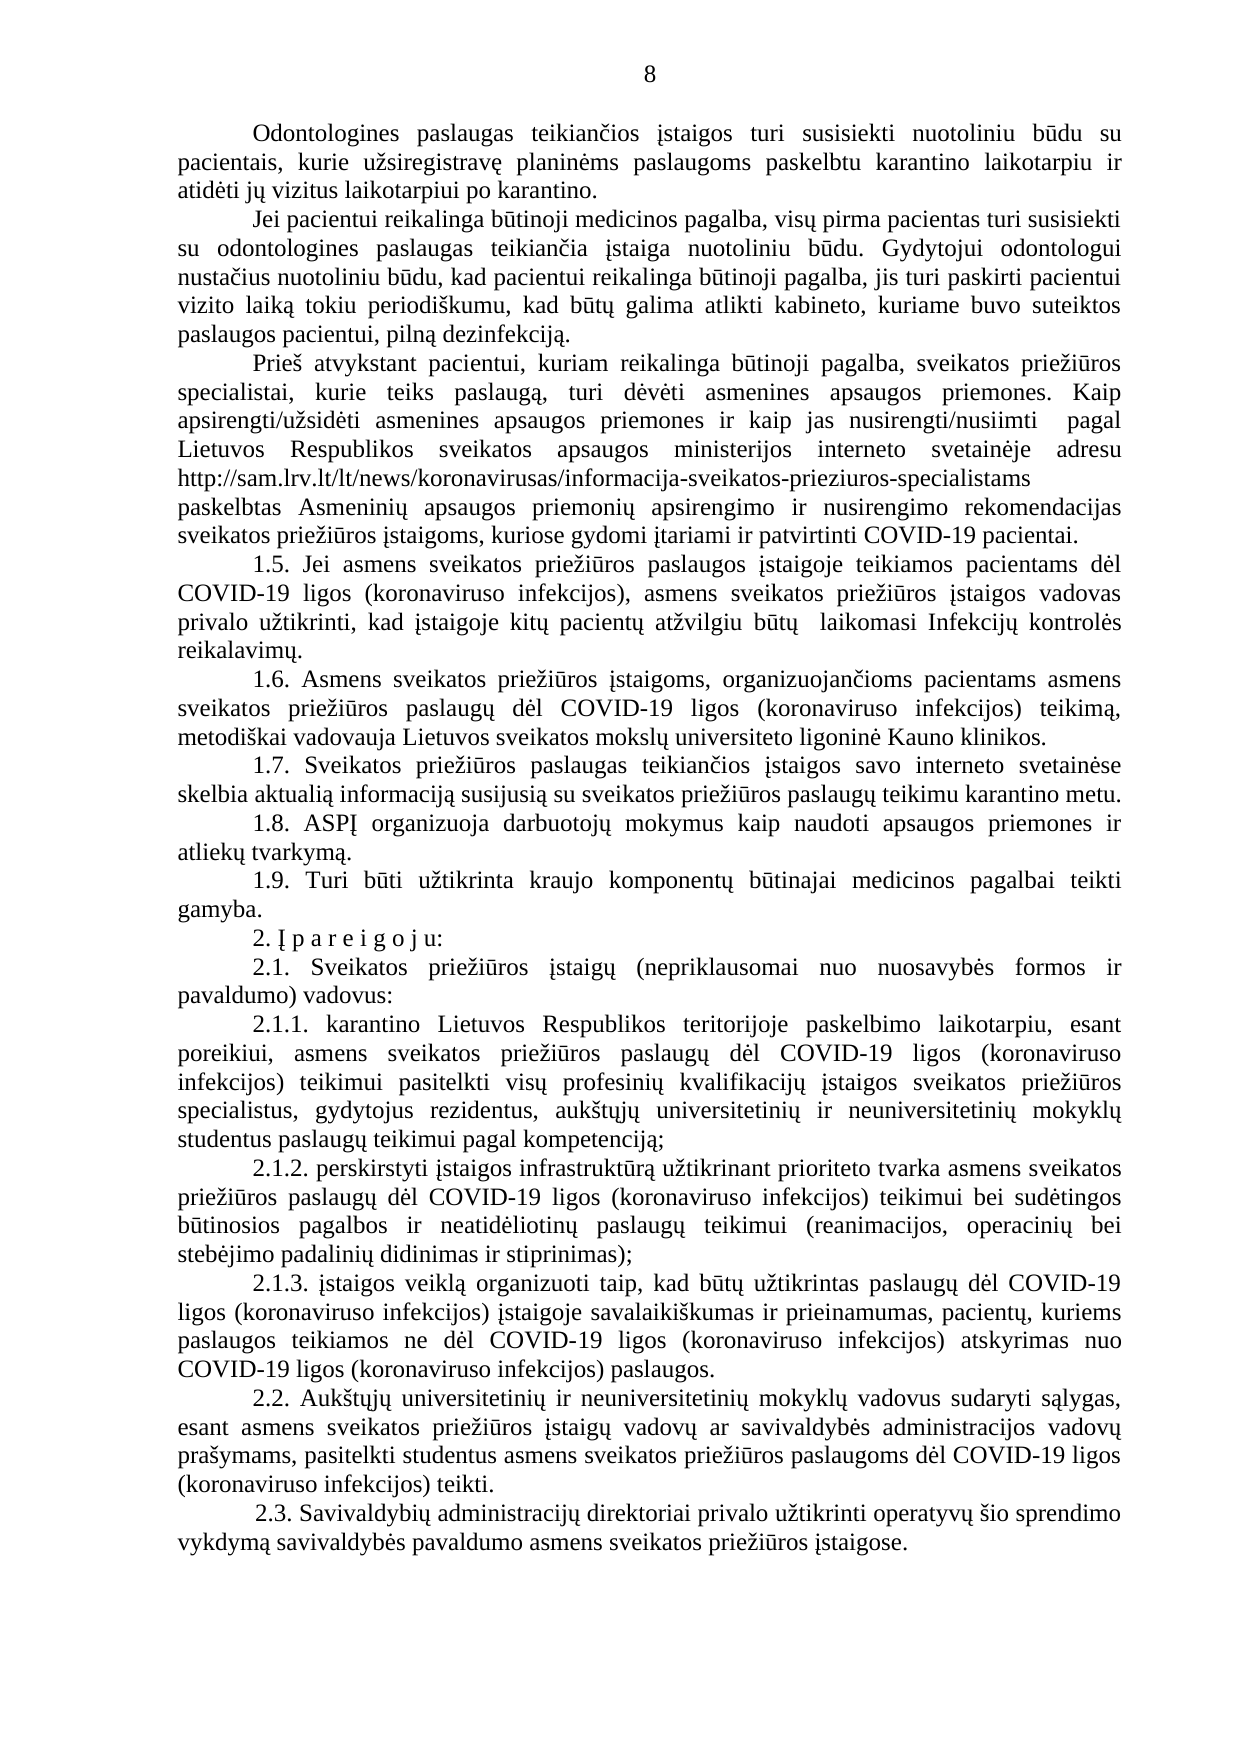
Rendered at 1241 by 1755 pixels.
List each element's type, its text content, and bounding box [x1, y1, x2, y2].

text 1.8. ASPĮ organizuoja darbuotojų mokymus kaip naudoti apsaugos priemones ir atliekų tvarkymą. [177, 808, 1122, 866]
text Jei pacientui reikalinga būtinoji medicinos pagalba, visų pirma pacientas turi susisiekti su odontologines paslaugas teikiančia įstaiga nuotoliniu būdu. Gydytojui odontologui nustačius nuotoliniu būdu, kad pacientui reikalinga būtinoji pagalba, jis turi paskirti pacientui vizito laiką tokiu periodiškumu, kad būtų galima atlikti kabineto, kuriame buvo suteiktos paslaugos pacientui, pilną dezinfekciją. [177, 204, 1122, 348]
text Prieš atvykstant pacientui, kuriam reikalinga būtinoji pagalba, sveikatos priežiūros specialistai, kurie teiks paslaugą, turi dėvėti asmenines apsaugos priemones. Kaip apsirengti/užsidėti asmenines apsaugos priemones ir kaip jas nusirengti/nusiimti pagal Lietuvos Respublikos sveikatos apsaugos ministerijos interneto svetainėje adresu http://sam.lrv.lt/lt/news/koronavirusas/informacija-sveikatos-prieziuros-specialistams paskelbtas Asmeninių apsaugos priemonių apsirengimo ir nusirengimo rekomendacijas sveikatos priežiūros įstaigoms, kuriose gydomi įtariami ir patvirtinti COVID-19 pacientai. [177, 348, 1122, 549]
text 2.1.1. karantino Lietuvos Respublikos teritorijoje paskelbimo laikotarpiu, esant poreikiui, asmens sveikatos priežiūros paslaugų dėl COVID-19 ligos (koronaviruso infekcijos) teikimui pasitelkti visų profesinių kvalifikacijų įstaigos sveikatos priežiūros specialistus, gydytojus rezidentus, aukštųjų universitetinių ir neuniversitetinių mokyklų studentus paslaugų teikimui pagal kompetenciją; [177, 1009, 1122, 1153]
text 2.1. Sveikatos priežiūros įstaigų (nepriklausomai nuo nuosavybės formos ir pavaldumo) vadovus: [177, 952, 1122, 1009]
text 2. Į p a r e i g o j u: [177, 923, 1122, 952]
text 2.2. Aukštųjų universitetinių ir neuniversitetinių mokyklų vadovus sudaryti sąlygas, esant asmens sveikatos priežiūros įstaigų vadovų ar savivaldybės administracijos vadovų prašymams, pasitelkti studentus asmens sveikatos priežiūros paslaugoms dėl COVID-19 ligos (koronaviruso infekcijos) teikti. [177, 1383, 1122, 1498]
text Odontologines paslaugas teikiančios įstaigos turi susisiekti nuotoliniu būdu su pacientais, kurie užsiregistravę planinėms paslaugoms paskelbtu karantino laikotarpiu ir atidėti jų vizitus laikotarpiui po karantino. [177, 118, 1122, 204]
text 1.6. Asmens sveikatos priežiūros įstaigoms, organizuojančioms pacientams asmens sveikatos priežiūros paslaugų dėl COVID-19 ligos (koronaviruso infekcijos) teikimą, metodiškai vadovauja Lietuvos sveikatos mokslų universiteto ligoninė Kauno klinikos. [177, 664, 1122, 751]
text 1.5. Jei asmens sveikatos priežiūros paslaugos įstaigoje teikiamos pacientams dėl COVID-19 ligos (koronaviruso infekcijos), asmens sveikatos priežiūros įstaigos vadovas privalo užtikrinti, kad įstaigoje kitų pacientų atžvilgiu būtų laikomasi Infekcijų kontrolės reikalavimų. [177, 549, 1122, 664]
text 1.9. Turi būti užtikrinta kraujo komponentų būtinajai medicinos pagalbai teikti gamyba. [177, 866, 1122, 923]
text 2.1.2. perskirstyti įstaigos infrastruktūrą užtikrinant prioriteto tvarka asmens sveikatos priežiūros paslaugų dėl COVID-19 ligos (koronaviruso infekcijos) teikimui bei sudėtingos būtinosios pagalbos ir neatidėliotinų paslaugų teikimui (reanimacijos, operacinių bei stebėjimo padalinių didinimas ir stiprinimas); [177, 1153, 1122, 1268]
text 2.3. Savivaldybių administracijų direktoriai privalo užtikrinti operatyvų šio sprendimo vykdymą savivaldybės pavaldumo asmens sveikatos priežiūros įstaigose. [177, 1498, 1122, 1556]
text 2.1.3. įstaigos veiklą organizuoti taip, kad būtų užtikrintas paslaugų dėl COVID-19 ligos (koronaviruso infekcijos) įstaigoje savalaikiškumas ir prieinamumas, pacientų, kuriems paslaugos teikiamos ne dėl COVID-19 ligos (koronaviruso infekcijos) atskyrimas nuo COVID-19 ligos (koronaviruso infekcijos) paslaugos. [177, 1268, 1122, 1383]
text 1.7. Sveikatos priežiūros paslaugas teikiančios įstaigos savo interneto svetainėse skelbia aktualią informaciją susijusią su sveikatos priežiūros paslaugų teikimu karantino metu. [177, 751, 1122, 808]
